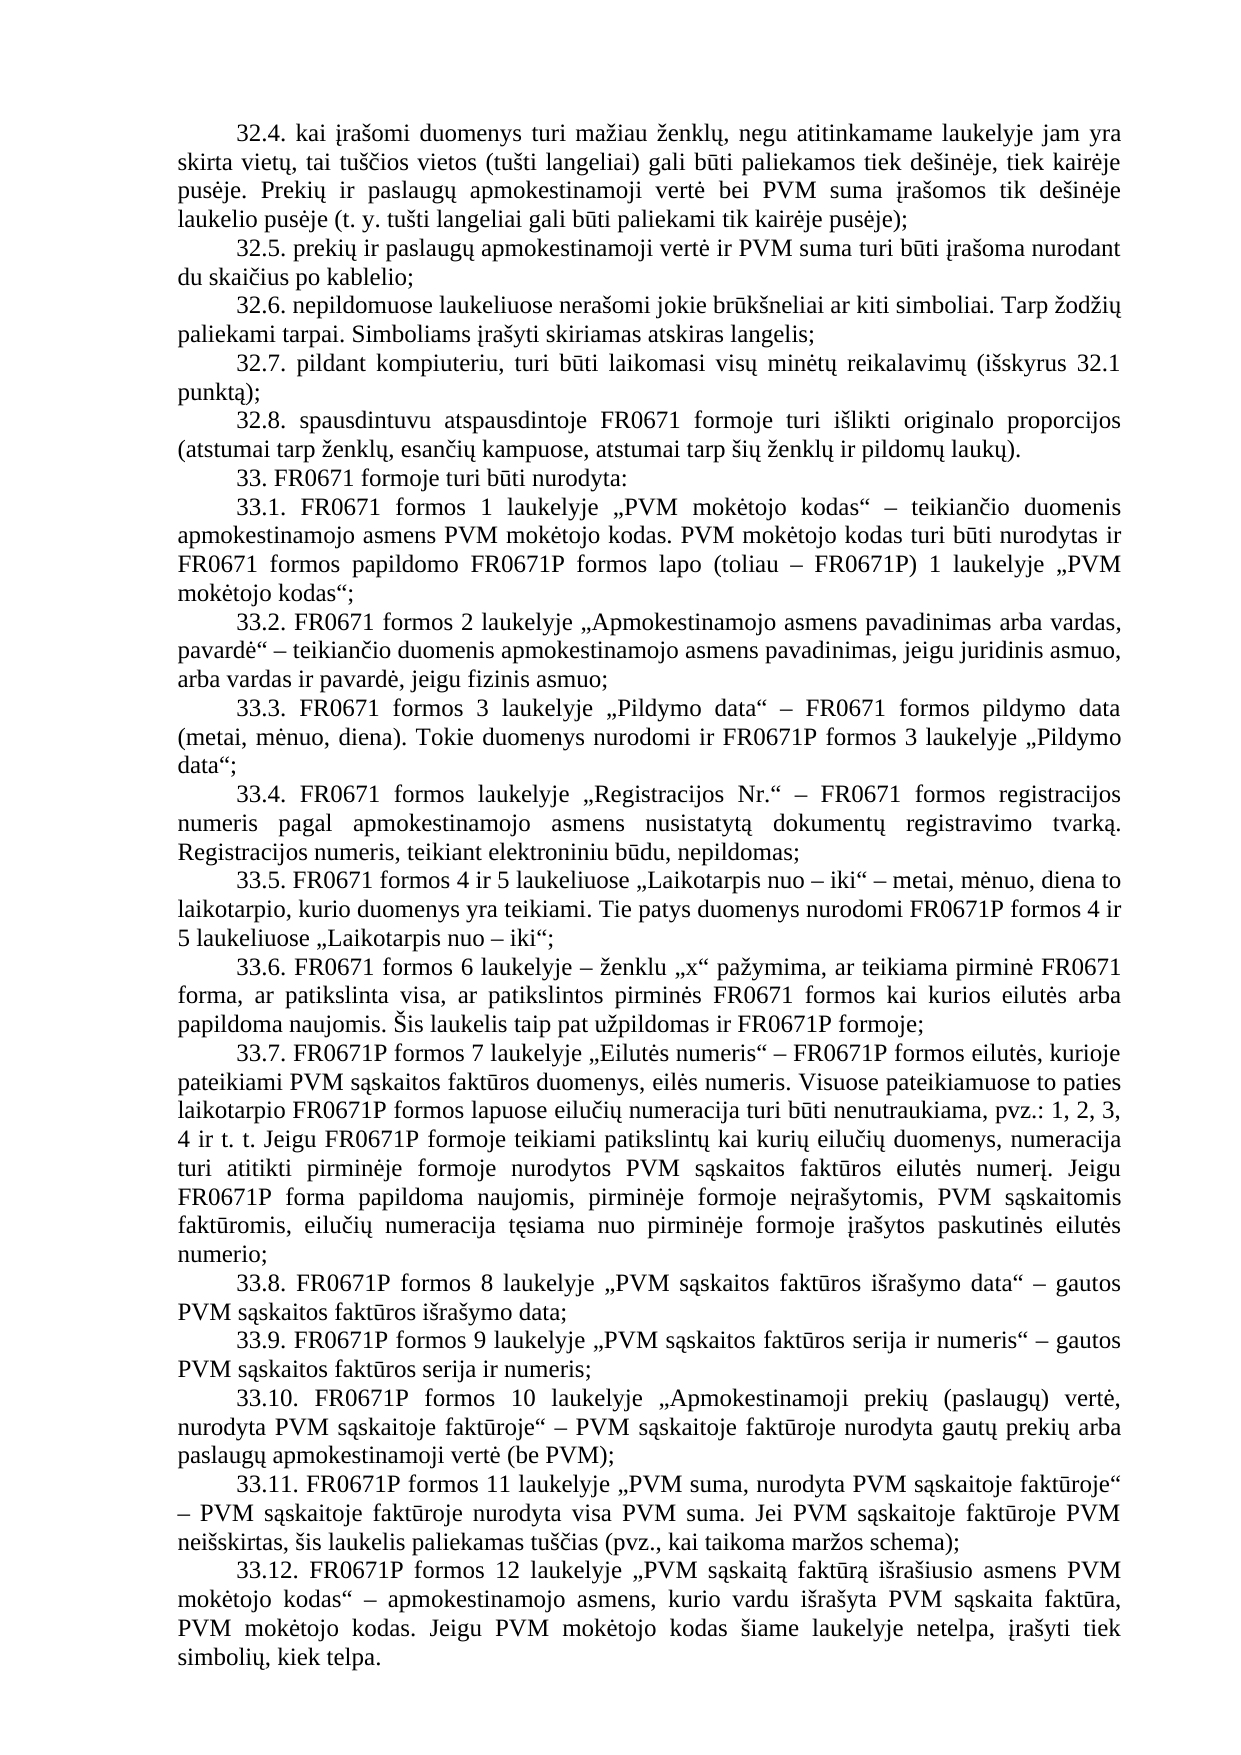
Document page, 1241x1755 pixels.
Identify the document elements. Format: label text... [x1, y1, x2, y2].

text 33.6. FR0671 formos 6 laukelyje – ženklu „x“ pažymima, ar teikiama pirminė FR0671 forma, ar patikslinta visa, ar patikslintos pirminės FR0671 formos kai kurios eilutės arba papildoma naujomis. Šis laukelis taip pat užpildomas ir FR0671P formoje; [177, 952, 1122, 1038]
text 33.2. FR0671 formos 2 laukelyje „Apmokestinamojo asmens pavadinimas arba vardas, pavardė“ – teikiančio duomenis apmokestinamojo asmens pavadinimas, jeigu juridinis asmuo, arba vardas ir pavardė, jeigu fizinis asmuo; [177, 607, 1122, 693]
text 33.5. FR0671 formos 4 ir 5 laukeliuose „Laikotarpis nuo – iki“ – metai, mėnuo, diena to laikotarpio, kurio duomenys yra teikiami. Tie patys duomenys nurodomi FR0671P formos 4 ir 5 laukeliuose „Laikotarpis nuo – iki“; [177, 866, 1122, 952]
text 33.11. FR0671P formos 11 laukelyje „PVM suma, nurodyta PVM sąskaitoje faktūroje“ – PVM sąskaitoje faktūroje nurodyta visa PVM suma. Jei PVM sąskaitoje faktūroje PVM neišskirtas, šis laukelis paliekamas tuščias (pvz., kai taikoma maržos schema); [177, 1469, 1122, 1556]
text 33.4. FR0671 formos laukelyje „Registracijos Nr.“ – FR0671 formos registracijos numeris pagal apmokestinamojo asmens nusistatytą dokumentų registravimo tvarką. Registracijos numeris, teikiant elektroniniu būdu, nepildomas; [177, 779, 1122, 866]
text 33.8. FR0671P formos 8 laukelyje „PVM sąskaitos faktūros išrašymo data“ – gautos PVM sąskaitos faktūros išrašymo data; [177, 1268, 1122, 1326]
text 32.5. prekių ir paslaugų apmokestinamoji vertė ir PVM suma turi būti įrašoma nurodant du skaičius po kablelio; [177, 233, 1122, 291]
text 32.6. nepildomuose laukeliuose nerašomi jokie brūkšneliai ar kiti simboliai. Tarp žodžių paliekami tarpai. Simboliams įrašyti skiriamas atskiras langelis; [177, 291, 1122, 348]
text 33.7. FR0671P formos 7 laukelyje „Eilutės numeris“ – FR0671P formos eilutės, kurioje pateikiami PVM sąskaitos faktūros duomenys, eilės numeris. Visuose pateikiamuose to paties laikotarpio FR0671P formos lapuose eilučių numeracija turi būti nenutraukiama, pvz.: 1, 2, 3, 4 ir t. t. Jeigu FR0671P formoje teikiami patikslintų kai kurių eilučių duomenys, numeracija turi atitikti pirminėje formoje nurodytos PVM sąskaitos faktūros eilutės numerį. Jeigu FR0671P forma papildoma naujomis, pirminėje formoje neįrašytomis, PVM sąskaitomis faktūromis, eilučių numeracija tęsiama nuo pirminėje formoje įrašytos paskutinės eilutės numerio; [177, 1038, 1122, 1268]
text 33.10. FR0671P formos 10 laukelyje „Apmokestinamoji prekių (paslaugų) vertė, nurodyta PVM sąskaitoje faktūroje“ – PVM sąskaitoje faktūroje nurodyta gautų prekių arba paslaugų apmokestinamoji vertė (be PVM); [177, 1383, 1122, 1469]
text 32.7. pildant kompiuteriu, turi būti laikomasi visų minėtų reikalavimų (išskyrus 32.1 punktą); [177, 348, 1122, 406]
text 33. FR0671 formoje turi būti nurodyta: [177, 463, 1122, 492]
text 32.4. kai įrašomi duomenys turi mažiau ženklų, negu atitinkamame laukelyje jam yra skirta vietų, tai tuščios vietos (tušti langeliai) gali būti paliekamos tiek dešinėje, tiek kairėje pusėje. Prekių ir paslaugų apmokestinamoji vertė bei PVM suma įrašomos tik dešinėje laukelio pusėje (t. y. tušti langeliai gali būti paliekami tik kairėje pusėje); [177, 118, 1122, 233]
text 33.9. FR0671P formos 9 laukelyje „PVM sąskaitos faktūros serija ir numeris“ – gautos PVM sąskaitos faktūros serija ir numeris; [177, 1326, 1122, 1383]
text 33.12. FR0671P formos 12 laukelyje „PVM sąskaitą faktūrą išrašiusio asmens PVM mokėtojo kodas“ – apmokestinamojo asmens, kurio vardu išrašyta PVM sąskaita faktūra, PVM mokėtojo kodas. Jeigu PVM mokėtojo kodas šiame laukelyje netelpa, įrašyti tiek simbolių, kiek telpa. [177, 1556, 1122, 1671]
text 33.3. FR0671 formos 3 laukelyje „Pildymo data“ – FR0671 formos pildymo data (metai, mėnuo, diena). Tokie duomenys nurodomi ir FR0671P formos 3 laukelyje „Pildymo data“; [177, 693, 1122, 779]
text 32.8. spausdintuvu atspausdintoje FR0671 formoje turi išlikti originalo proporcijos (atstumai tarp ženklų, esančių kampuose, atstumai tarp šių ženklų ir pildomų laukų). [177, 406, 1122, 463]
text 33.1. FR0671 formos 1 laukelyje „PVM mokėtojo kodas“ – teikiančio duomenis apmokestinamojo asmens PVM mokėtojo kodas. PVM mokėtojo kodas turi būti nurodytas ir FR0671 formos papildomo FR0671P formos lapo (toliau – FR0671P) 1 laukelyje „PVM mokėtojo kodas“; [177, 492, 1122, 607]
